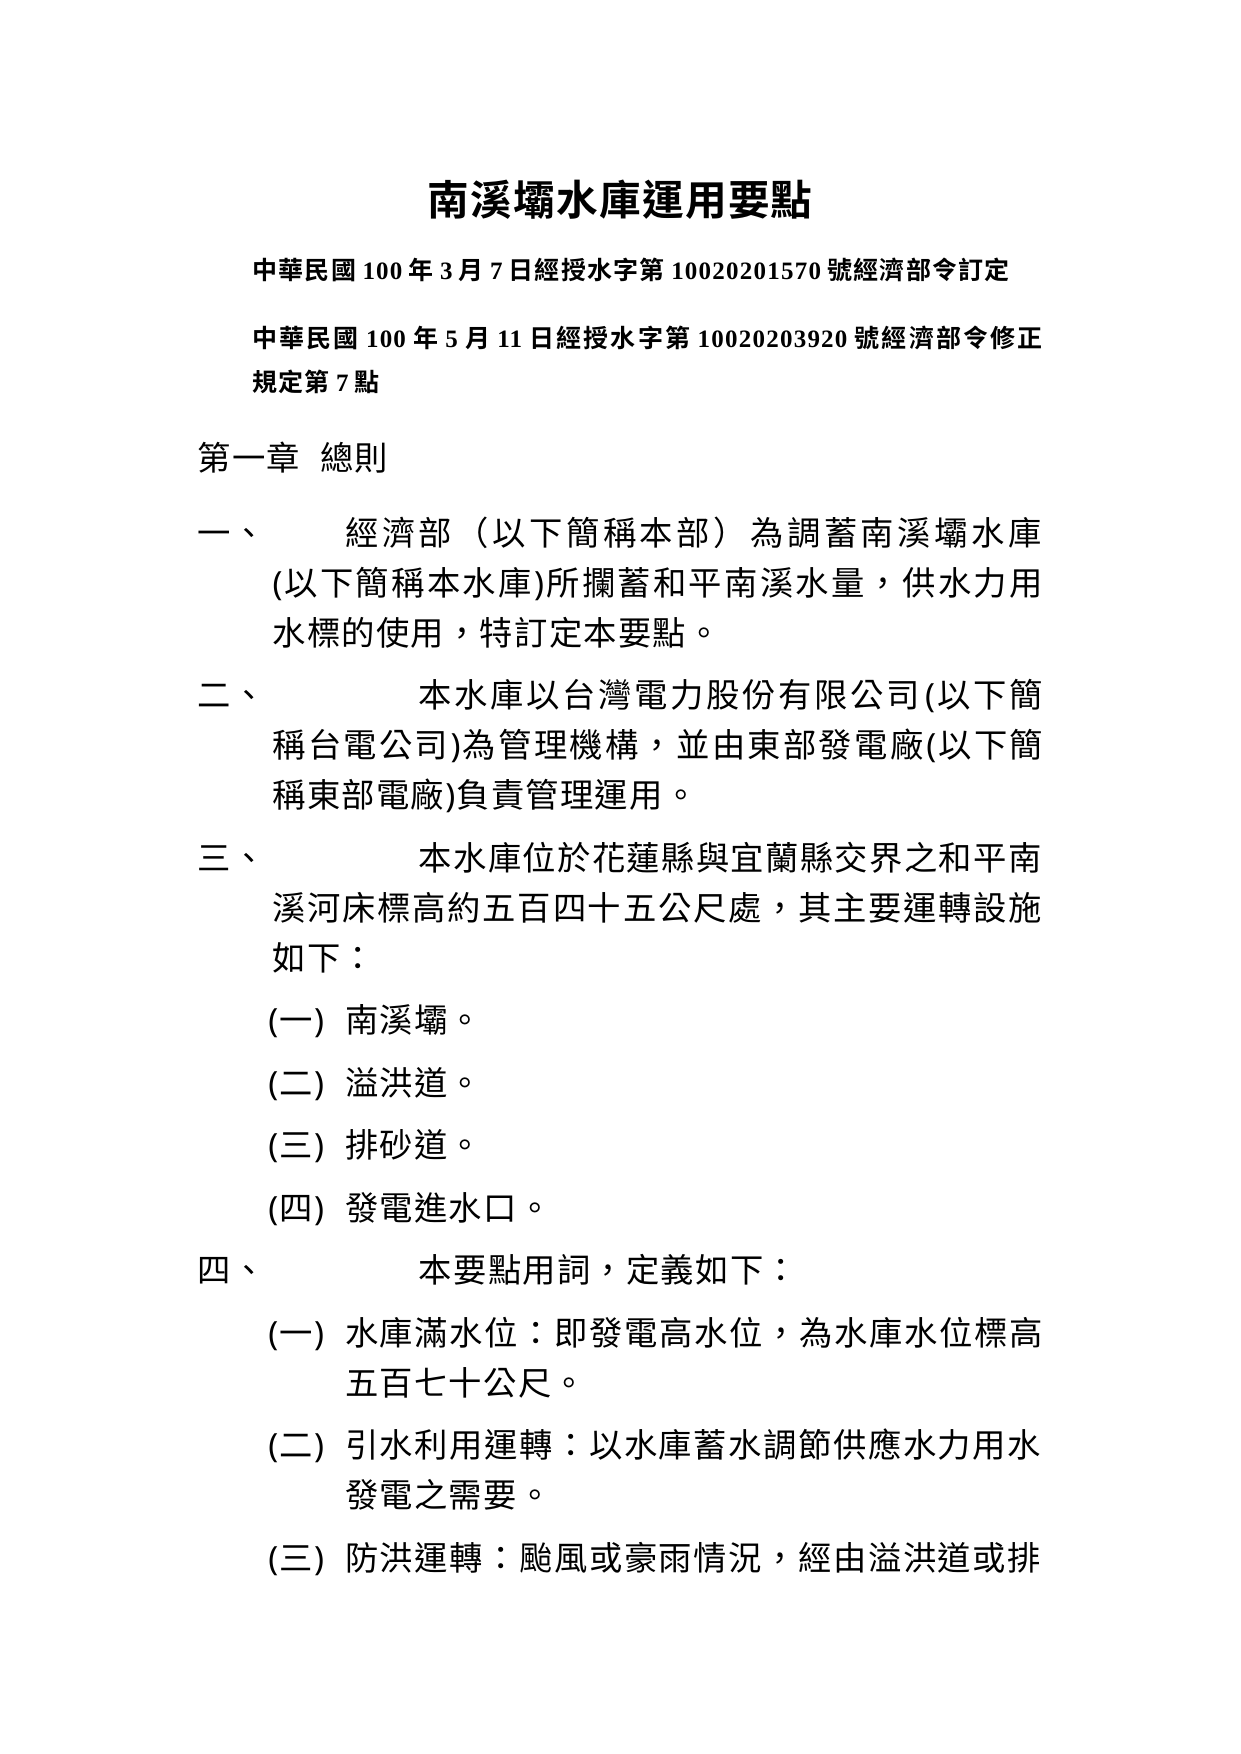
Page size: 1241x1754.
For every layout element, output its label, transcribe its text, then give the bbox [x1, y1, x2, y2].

subtitle 南溪壩水庫運用要點 [197, 175, 1043, 225]
text 中華民國100年5月11日經授水字第10020203920號經濟部令修正規定第7點 [252, 318, 1043, 398]
list 引水利用運轉：以水庫蓄水調節供應水力用水發電之需要。 [268, 1418, 1043, 1518]
list 水庫滿水位：即發電高水位，為水庫水位標高五百七十公尺。 [268, 1305, 1043, 1405]
list 南溪壩。 [268, 993, 1043, 1043]
list 排砂道。 [268, 1118, 1043, 1168]
list 溢洪道。 [268, 1055, 1043, 1105]
list 發電進水口。 [268, 1180, 1043, 1230]
list 經濟部（以下簡稱本部）為調蓄南溪壩水庫(以下簡稱本水庫)所攔蓄和平南溪水量，供水力用水標的使用，特訂定本要點。 [197, 505, 1043, 655]
list 防洪運轉：颱風或豪雨情況，經由溢洪道或排 [268, 1530, 1043, 1580]
list 本要點用詞，定義如下： [197, 1243, 1043, 1293]
list 本水庫以台灣電力股份有限公司(以下簡稱台電公司)為管理機構，並由東部發電廠(以下簡稱東部電廠)負責管理運用。 [197, 668, 1043, 818]
list 本水庫位於花蓮縣與宜蘭縣交界之和平南溪河床標高約五百四十五公尺處，其主要運轉設施如下： [197, 830, 1043, 980]
text 中華民國100年3月7日經授水字第10020201570號經濟部令訂定 [197, 250, 1043, 286]
subtitle 第一章 總則 [197, 430, 1043, 480]
